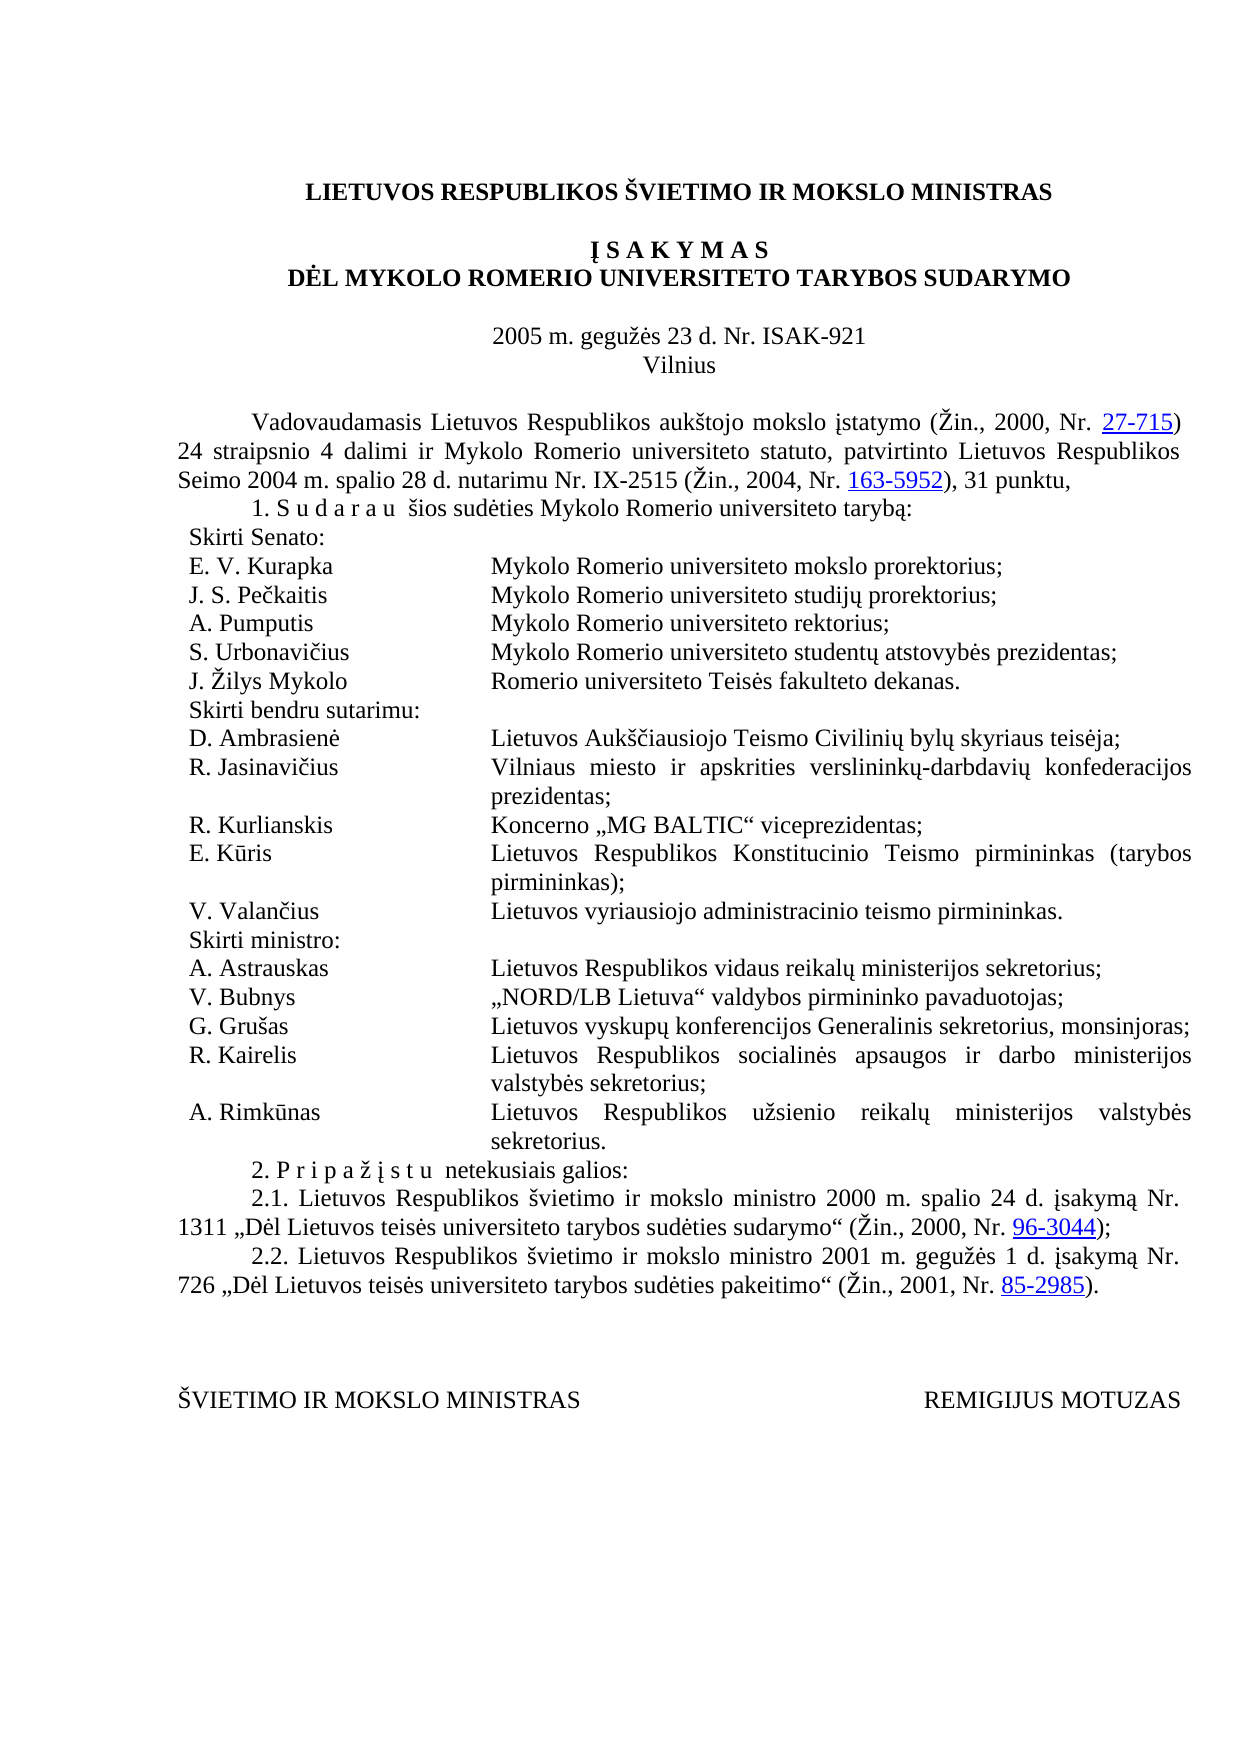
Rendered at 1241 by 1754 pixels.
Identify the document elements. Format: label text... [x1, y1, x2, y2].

table_cell Mykolo Romerio universiteto rektorius; [479, 609, 1204, 637]
text 2.1. Lietuvos Respublikos švietimo ir mokslo ministro 2000 m. spalio 24 d. įsakymą Nr. 1311 „Dėl Lietuvos teisės universiteto tarybos sudėties sudarymo“ (Žin., 2000, Nr. 96-3044); [177, 1183, 1181, 1241]
table_cell Lietuvos Respublikos Konstitucinio Teismo pirmininkas (tarybos pirmininkas); [479, 839, 1204, 896]
table_cell D. Ambrasienė [177, 724, 479, 752]
table_cell A. Rimkūnas [177, 1097, 479, 1155]
table_cell Lietuvos Respublikos užsienio reikalų ministerijos valstybės sekretorius. [479, 1097, 1204, 1155]
table_cell A. Astrauskas [177, 954, 479, 982]
table_cell V. Valančius [177, 896, 479, 925]
text Vilnius [177, 350, 1181, 378]
table_cell Vilniaus miesto ir apskrities verslininkų-darbdavių konfederacijos prezidentas; [479, 752, 1204, 810]
table_cell Skirti ministro: [177, 925, 479, 953]
table_cell Mykolo Romerio universiteto studijų prorektorius; [479, 580, 1204, 608]
text 2. Pripažįstu netekusiais galios: [177, 1155, 1181, 1183]
text 1. Sudarau šios sudėties Mykolo Romerio universiteto tarybą: [177, 493, 1181, 522]
table_header [479, 522, 1204, 551]
table_cell V. Bubnys [177, 982, 479, 1011]
table_cell Lietuvos vyskupų konferencijos Generalinis sekretorius, monsinjoras; [479, 1011, 1204, 1040]
table_cell Romerio universiteto Teisės fakulteto dekanas. [479, 666, 1204, 695]
text DĖL MYKOLO ROMERIO UNIVERSITETO TARYBOS SUDARYMO [177, 263, 1181, 292]
table_cell A. Pumputis [177, 609, 479, 637]
table_cell Mykolo Romerio universiteto mokslo prorektorius; [479, 551, 1204, 580]
table_cell R. Jasinavičius [177, 752, 479, 810]
text Vadovaudamasis Lietuvos Respublikos aukštojo mokslo įstatymo (Žin., 2000, Nr. 27-715) 24 straipsnio 4 dalimi ir Mykolo Romerio universiteto statuto, patvirtinto Lietuvos Respublikos Seimo 2004 m. spalio 28 d. nutarimu Nr. IX-2515 (Žin., 2004, Nr. 163-5952), 31 punktu, [177, 407, 1181, 493]
table_cell R. Kairelis [177, 1040, 479, 1097]
table_cell „NORD/LB Lietuva“ valdybos pirmininko pavaduotojas; [479, 982, 1204, 1011]
text Į S A K Y M A S [177, 235, 1181, 263]
table_cell [479, 695, 1204, 723]
table_header Skirti Senato: [177, 522, 479, 551]
table_cell S. Urbonavičius [177, 637, 479, 666]
table_cell J. S. Pečkaitis [177, 580, 479, 608]
table_cell Lietuvos Respublikos socialinės apsaugos ir darbo ministerijos valstybės sekretorius; [479, 1040, 1204, 1097]
text 2.2. Lietuvos Respublikos švietimo ir mokslo ministro 2001 m. gegužės 1 d. įsakymą Nr. 726 „Dėl Lietuvos teisės universiteto tarybos sudėties pakeitimo“ (Žin., 2001, Nr. 85-2985). [177, 1241, 1181, 1298]
table_cell Lietuvos vyriausiojo administracinio teismo pirmininkas. [479, 896, 1204, 925]
text 2005 m. gegužės 23 d. Nr. ISAK-921 [177, 321, 1181, 350]
table_cell Lietuvos Aukščiausiojo Teismo Civilinių bylų skyriaus teisėja; [479, 724, 1204, 752]
text ŠVIETIMO IR MOKSLO MINISTRAS REMIGIJUS MOTUZAS [177, 1385, 1181, 1413]
table_cell Koncerno „MG BALTIC“ viceprezidentas; [479, 810, 1204, 838]
table_cell G. Grušas [177, 1011, 479, 1040]
table_cell R. Kurlianskis [177, 810, 479, 838]
text LIETUVOS RESPUBLIKOS ŠVIETIMO IR MOKSLO MINISTRAS [177, 177, 1181, 206]
table_cell [479, 925, 1204, 953]
table_cell J. Žilys Mykolo [177, 666, 479, 695]
table_cell E. V. Kurapka [177, 551, 479, 580]
table_cell E. Kūris [177, 839, 479, 896]
table_cell Mykolo Romerio universiteto studentų atstovybės prezidentas; [479, 637, 1204, 666]
table_cell Skirti bendru sutarimu: [177, 695, 479, 723]
table_cell Lietuvos Respublikos vidaus reikalų ministerijos sekretorius; [479, 954, 1204, 982]
